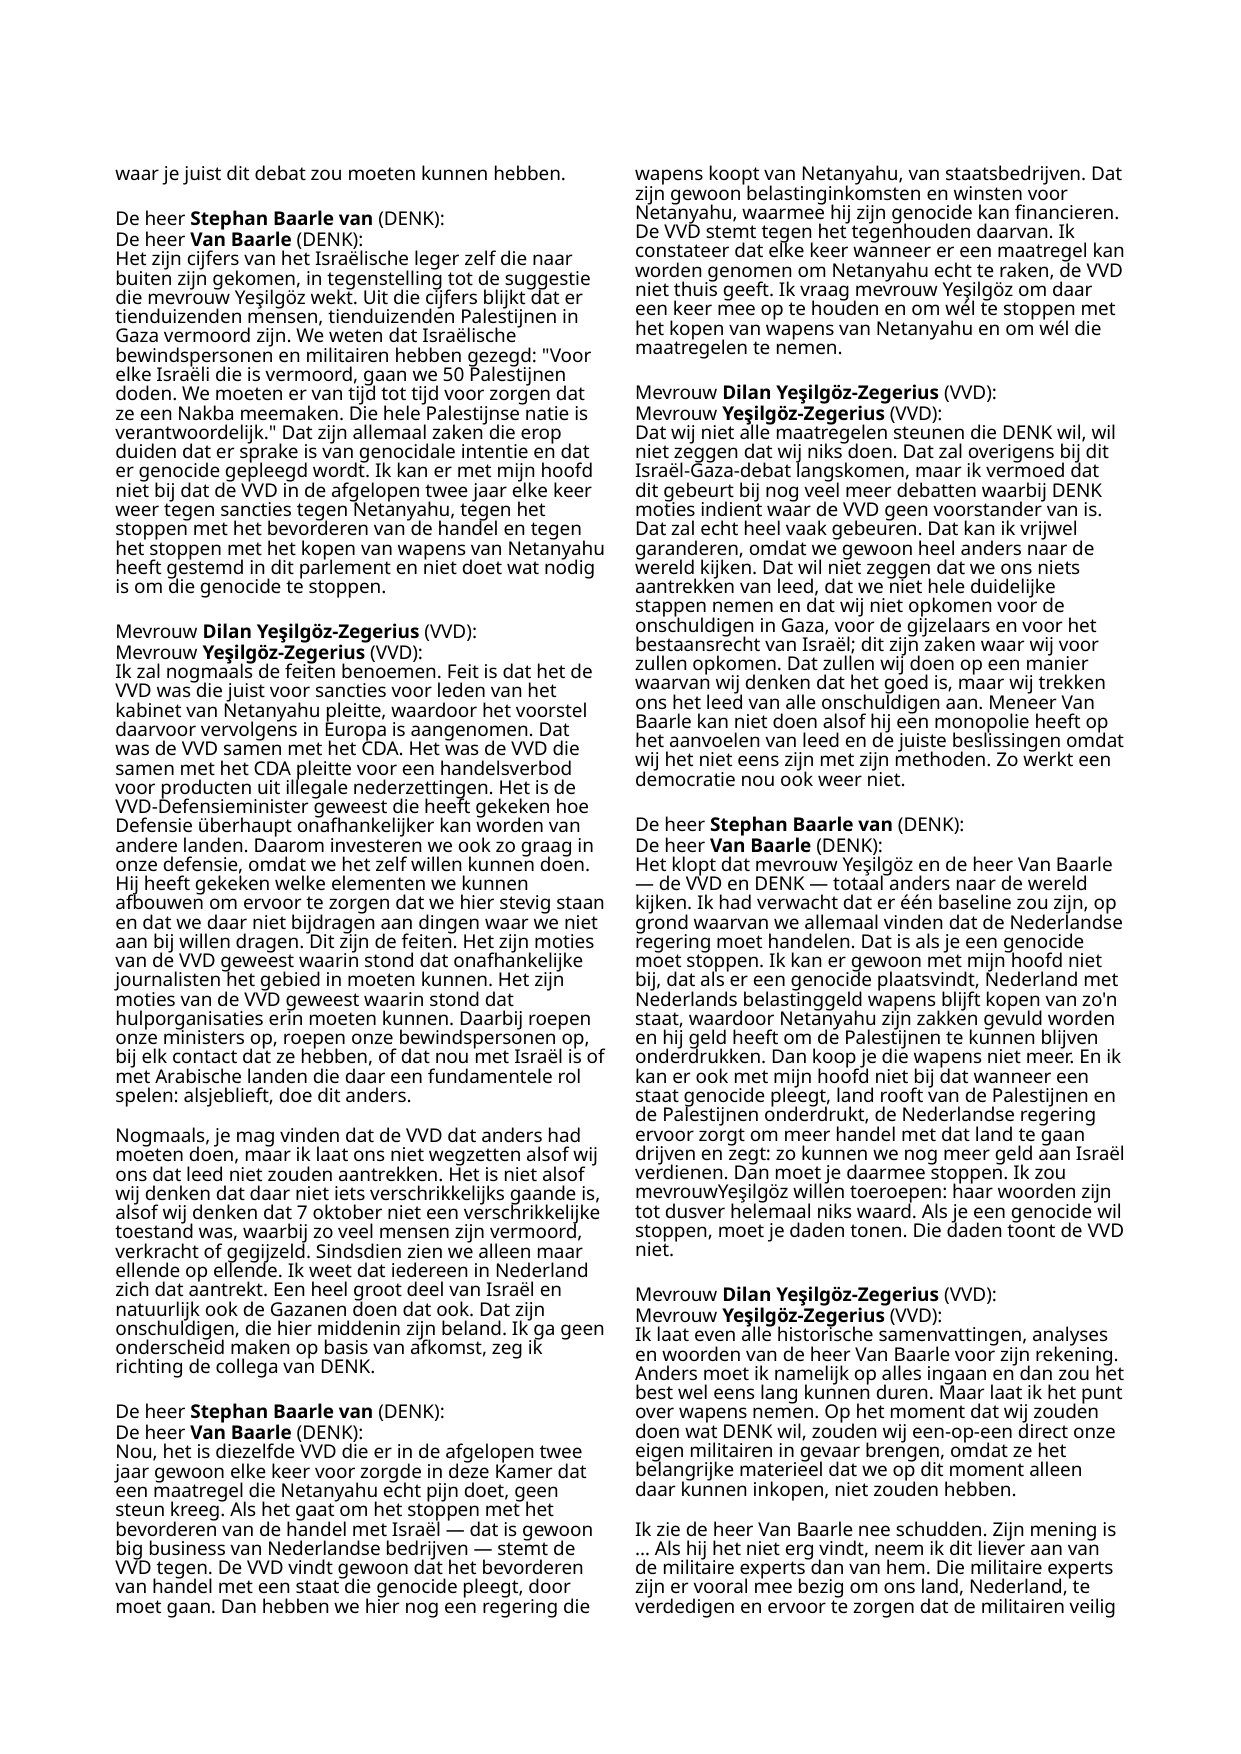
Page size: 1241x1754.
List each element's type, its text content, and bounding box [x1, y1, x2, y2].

text Nogmaals, je mag vinden dat de VVD dat anders had moeten doen, maar ik laat ons niet wegzetten alsof wij ons dat leed niet zouden aantrekken. Het is niet alsof wij denken dat daar niet iets verschrikkelijks gaande is, alsof wij denken dat 7 oktober niet een verschrikkelijke toestand was, waarbij zo veel mensen zijn vermoord, verkracht of gegijzeld. Sindsdien zien we alleen maar ellende op ellende. Ik weet dat iedereen in Nederland zich dat aantrekt. Een heel groot deel van Israël en natuurlijk ook de Gazanen doen dat ook. Dat zijn onschuldigen, die hier middenin zijn beland. Ik ga geen onderscheid maken op basis van afkomst, zeg ik richting de collega van DENK. [115, 1127, 605, 1378]
text Mevrouw Yeşilgöz-Zegerius (VVD): [115, 644, 605, 663]
text Mevrouw Yeşilgöz-Zegerius (VVD): [635, 1307, 1125, 1326]
text waar je juist dit debat zou moeten kunnen hebben. [115, 165, 605, 184]
text Mevrouw Dilan Yeşilgöz-Zegerius (VVD): [115, 618, 605, 644]
text Nou, het is diezelfde VVD die er in de afgelopen twee jaar gewoon elke keer voor zorgde in deze Kamer dat een maatregel die Netanyahu echt pijn doet, geen steun kreeg. Als het gaat om het stoppen met het bevorderen van de handel met Israël — dat is gewoon big business van Nederlandse bedrijven — stemt de VVD tegen. De VVD vindt gewoon dat het bevorderen van handel met een staat die genocide pleegt, door moet gaan. Dan hebben we hier nog een regering die [115, 1443, 605, 1617]
text Mevrouw Dilan Yeşilgöz-Zegerius (VVD): [635, 1281, 1125, 1307]
text Mevrouw Yeşilgöz-Zegerius (VVD): [635, 404, 1125, 424]
text De heer Van Baarle (DENK): [115, 1424, 605, 1443]
text Dat wij niet alle maatregelen steunen die DENK wil, wil niet zeggen dat wij niks doen. Dat zal overigens bij dit Israël-Gaza-debat langskomen, maar ik vermoed dat dit gebeurt bij nog veel meer debatten waarbij DENK moties indient waar de VVD geen voorstander van is. Dat zal echt heel vaak gebeuren. Dat kan ik vrijwel garanderen, omdat we gewoon heel anders naar de wereld kijken. Dat wil niet zeggen dat we ons niets aantrekken van leed, dat we niet hele duidelijke stappen nemen en dat wij niet opkomen voor de onschuldigen in Gaza, voor de gijzelaars en voor het bestaansrecht van Israël; dit zijn zaken waar wij voor zullen opkomen. Dat zullen wij doen op een manier waarvan wij denken dat het goed is, maar wij trekken ons het leed van alle onschuldigen aan. Meneer Van Baarle kan niet doen alsof hij een monopolie heeft op het aanvoelen van leed en de juiste beslissingen omdat wij het niet eens zijn met zijn methoden. Zo werkt een democratie nou ook weer niet. [635, 424, 1125, 790]
text De heer Stephan Baarle van (DENK): [635, 811, 1125, 837]
text De heer Stephan Baarle van (DENK): [115, 1398, 605, 1424]
text De heer Stephan Baarle van (DENK): [115, 205, 605, 231]
text Ik laat even alle historische samenvattingen, analyses en woorden van de heer Van Baarle voor zijn rekening. Anders moet ik namelijk op alles ingaan en dan zou het best wel eens lang kunnen duren. Maar laat ik het punt over wapens nemen. Op het moment dat wij zouden doen wat DENK wil, zouden wij een-op-een direct onze eigen militairen in gevaar brengen, omdat ze het belangrijke materieel dat we op dit moment alleen daar kunnen inkopen, niet zouden hebben. [635, 1326, 1125, 1500]
text Ik zal nogmaals de feiten benoemen. Feit is dat het de VVD was die juist voor sancties voor leden van het kabinet van Netanyahu pleitte, waardoor het voorstel daarvoor vervolgens in Europa is aangenomen. Dat was de VVD samen met het CDA. Het was de VVD die samen met het CDA pleitte voor een handelsverbod voor producten uit illegale nederzettingen. Het is de VVD-Defensieminister geweest die heeft gekeken hoe Defensie überhaupt onafhankelijker kan worden van andere landen. Daarom investeren we ook zo graag in onze defensie, omdat we het zelf willen kunnen doen. Hij heeft gekeken welke elementen we kunnen afbouwen om ervoor te zorgen dat we hier stevig staan en dat we daar niet bijdragen aan dingen waar we niet aan bij willen dragen. Dit zijn de feiten. Het zijn moties van de VVD geweest waarin stond dat onafhankelijke journalisten het gebied in moeten kunnen. Het zijn moties van de VVD geweest waarin stond dat hulporganisaties erin moeten kunnen. Daarbij roepen onze ministers op, roepen onze bewindspersonen op, bij elk contact dat ze hebben, of dat nou met Israël is of met Arabische landen die daar een fundamentele rol spelen: alsjeblieft, doe dit anders. [115, 663, 605, 1106]
text De heer Van Baarle (DENK): [115, 231, 605, 250]
text Mevrouw Dilan Yeşilgöz-Zegerius (VVD): [635, 379, 1125, 404]
text De heer Van Baarle (DENK): [635, 837, 1125, 856]
text Het zijn cijfers van het Israëlische leger zelf die naar buiten zijn gekomen, in tegenstelling tot de suggestie die mevrouw Yeşilgöz wekt. Uit die cijfers blijkt dat er tienduizenden mensen, tienduizenden Palestijnen in Gaza vermoord zijn. We weten dat Israëlische bewindspersonen en militairen hebben gezegd: "Voor elke Israëli die is vermoord, gaan we 50 Palestijnen doden. We moeten er van tijd tot tijd voor zorgen dat ze een Nakba meemaken. Die hele Palestijnse natie is verantwoordelijk." Dat zijn allemaal zaken die erop duiden dat er sprake is van genocidale intentie en dat er genocide gepleegd wordt. Ik kan er met mijn hoofd niet bij dat de VVD in de afgelopen twee jaar elke keer weer tegen sancties tegen Netanyahu, tegen het stoppen met het bevorderen van de handel en tegen het stoppen met het kopen van wapens van Netanyahu heeft gestemd in dit parlement en niet doet wat nodig is om die genocide te stoppen. [115, 250, 605, 597]
text Het klopt dat mevrouw Yeşilgöz en de heer Van Baarle — de VVD en DENK — totaal anders naar de wereld kijken. Ik had verwacht dat er één baseline zou zijn, op grond waarvan we allemaal vinden dat de Nederlandse regering moet handelen. Dat is als je een genocide moet stoppen. Ik kan er gewoon met mijn hoofd niet bij, dat als er een genocide plaatsvindt, Nederland met Nederlands belastinggeld wapens blijft kopen van zo'n staat, waardoor Netanyahu zijn zakken gevuld worden en hij geld heeft om de Palestijnen te kunnen blijven onderdrukken. Dan koop je die wapens niet meer. En ik kan er ook met mijn hoofd niet bij dat wanneer een staat genocide pleegt, land rooft van de Palestijnen en de Palestijnen onderdrukt, de Nederlandse regering ervoor zorgt om meer handel met dat land te gaan drijven en zegt: zo kunnen we nog meer geld aan Israël verdienen. Dan moet je daarmee stoppen. Ik zou mevrouwYeşilgöz willen toeroepen: haar woorden zijn tot dusver helemaal niks waard. Als je een genocide wil stoppen, moet je daden tonen. Die daden toont de VVD niet. [635, 856, 1125, 1261]
text wapens koopt van Netanyahu, van staatsbedrijven. Dat zijn gewoon belastinginkomsten en winsten voor Netanyahu, waarmee hij zijn genocide kan financieren. De VVD stemt tegen het tegenhouden daarvan. Ik constateer dat elke keer wanneer er een maatregel kan worden genomen om Netanyahu echt te raken, de VVD niet thuis geeft. Ik vraag mevrouw Yeşilgöz om daar een keer mee op te houden en om wél te stoppen met het kopen van wapens van Netanyahu en om wél die maatregelen te nemen. [635, 165, 1125, 358]
text Ik zie de heer Van Baarle nee schudden. Zijn mening is … Als hij het niet erg vindt, neem ik dit liever aan van de militaire experts dan van hem. Die militaire experts zijn er vooral mee bezig om ons land, Nederland, te verdedigen en ervoor te zorgen dat de militairen veilig [635, 1521, 1125, 1617]
